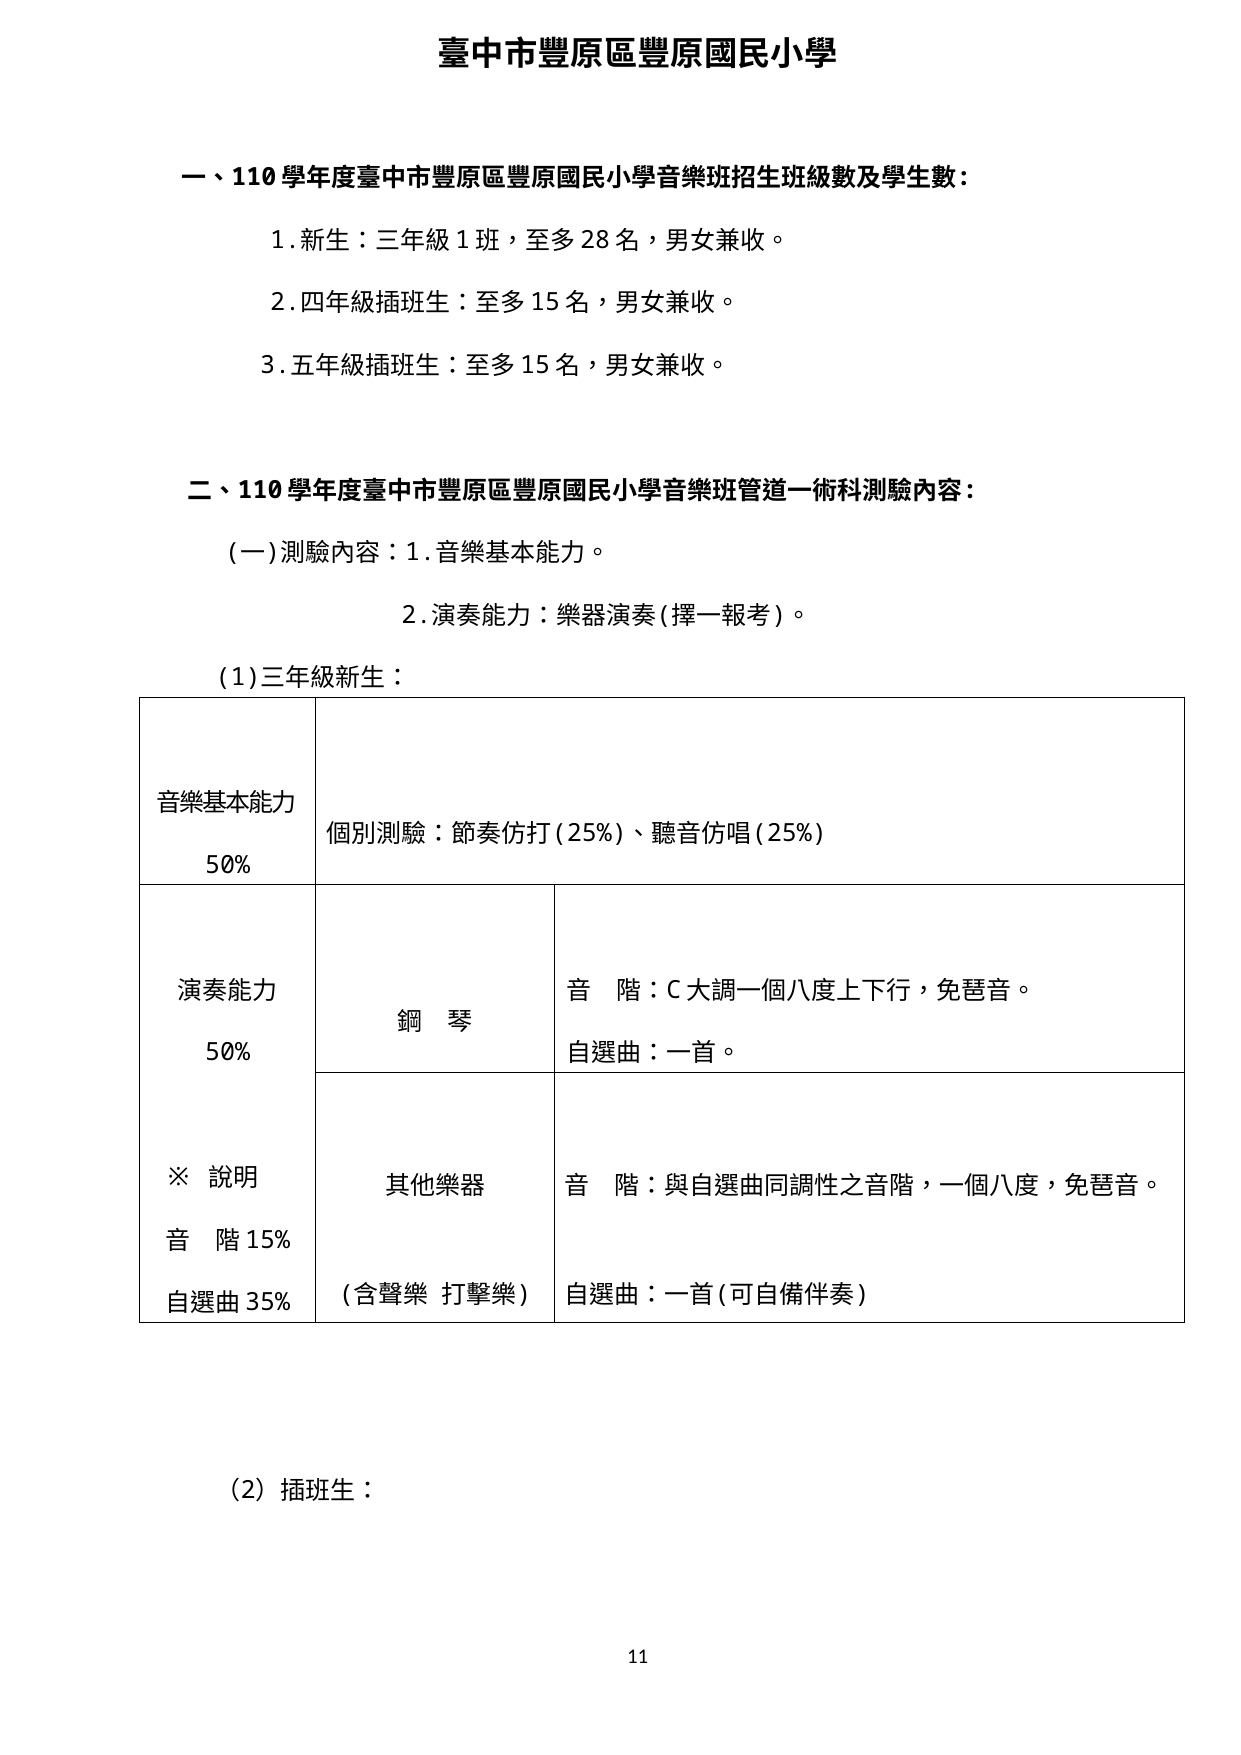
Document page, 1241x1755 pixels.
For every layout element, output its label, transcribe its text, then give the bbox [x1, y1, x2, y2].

text (1)三年級新生： [112, 634, 1162, 697]
text 臺中市豐原區豐原國民小學 [112, 9, 1162, 72]
table_cell 其他樂器 (含聲樂 打擊樂) [316, 1073, 554, 1322]
table_cell 音 階：與自選曲同調性之音階，一個八度，免琶音。 自選曲：一首(可自備伴奏) [555, 1073, 1184, 1322]
text 一、110學年度臺中市豐原區豐原國民小學音樂班招生班級數及學生數: [181, 134, 1162, 197]
text 1.新生：三年級1班，至多28名，男女兼收。 [112, 197, 1162, 259]
table_cell 音 階：C大調一個八度上下行，免琶音。 自選曲：一首。 [555, 885, 1184, 1072]
text 二、110學年度臺中市豐原區豐原國民小學音樂班管道一術科測驗內容: [112, 447, 1162, 509]
text 2.演奏能力：樂器演奏(擇一報考)。 [112, 572, 1162, 634]
table_cell 鋼 琴 [316, 885, 554, 1072]
text （2）插班生： [112, 1447, 1162, 1509]
table_header 音樂基本能力 50% [140, 698, 315, 884]
table_header 個別測驗：節奏仿打(25%)、聽音仿唱(25%) [316, 698, 1184, 884]
text (一)測驗內容：1.音樂基本能力。 [112, 509, 1162, 572]
table_cell 演奏能力 50% ※ 說明 音 階15% 自選曲35% [140, 885, 315, 1322]
text 2.四年級插班生：至多15名，男女兼收。 [112, 259, 1162, 322]
text 3.五年級插班生：至多15名，男女兼收。 [112, 322, 1162, 384]
